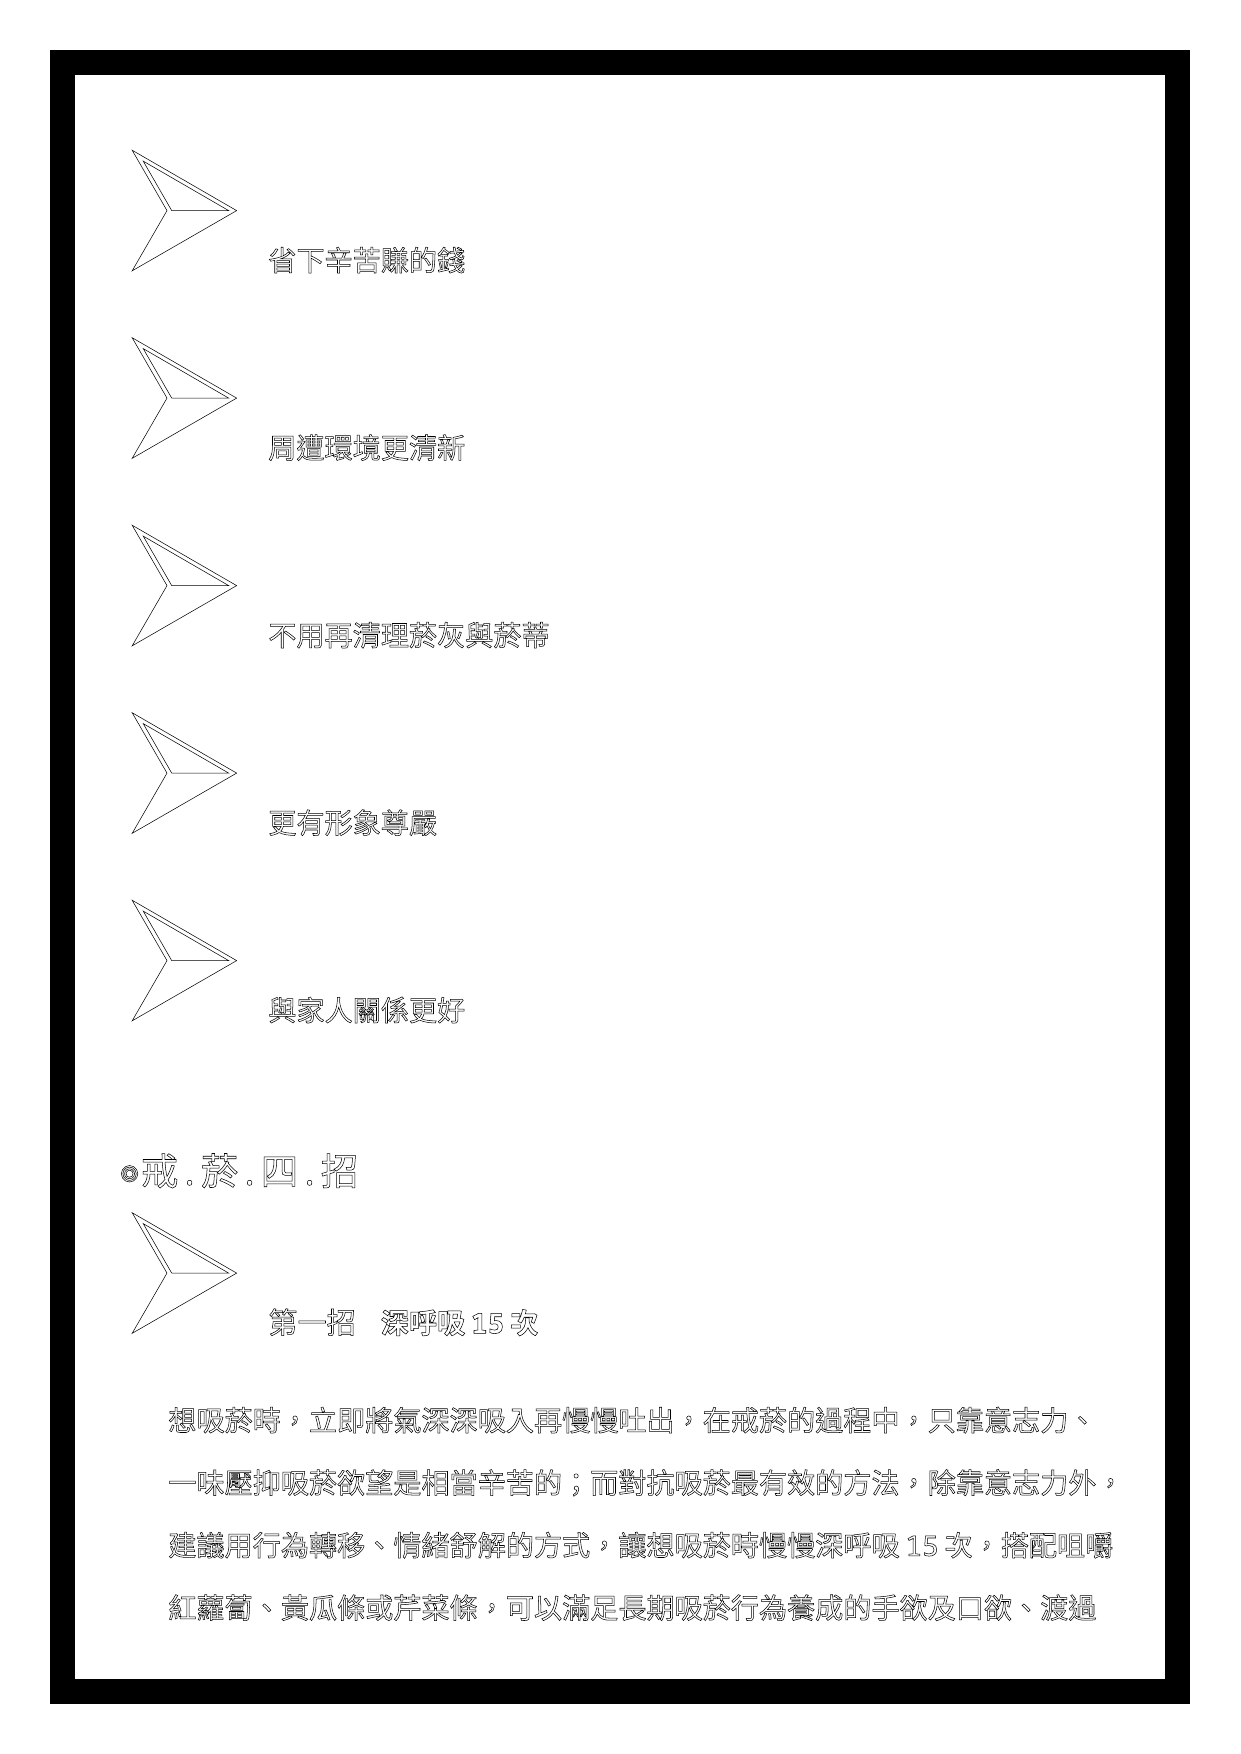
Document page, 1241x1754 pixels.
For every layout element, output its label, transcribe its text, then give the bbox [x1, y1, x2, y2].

list 與家人關係更好 [118, 877, 1122, 1064]
text 想吸菸時，立即將氣深深吸入再慢慢吐出，在戒菸的過程中，只靠意志力、一味壓抑吸菸欲望是相當辛苦的；而對抗吸菸最有效的方法，除靠意志力外，建議用行為轉移、情緒舒解的方式，讓想吸菸時慢慢深呼吸15次，搭配咀嚼紅蘿蔔、黃瓜條或芹菜條，可以滿足長期吸菸行為養成的手欲及口欲、渡過 [168, 1377, 1122, 1627]
text ◎戒.菸.四.招 [118, 1127, 1122, 1189]
list 省下辛苦賺的錢 [118, 127, 1122, 314]
list 更有形象尊嚴 [118, 689, 1122, 877]
list 周遭環境更清新 [118, 314, 1122, 502]
list 不用再清理菸灰與菸蒂 [118, 502, 1122, 689]
list 第一招 深呼吸15次 [118, 1189, 1122, 1377]
